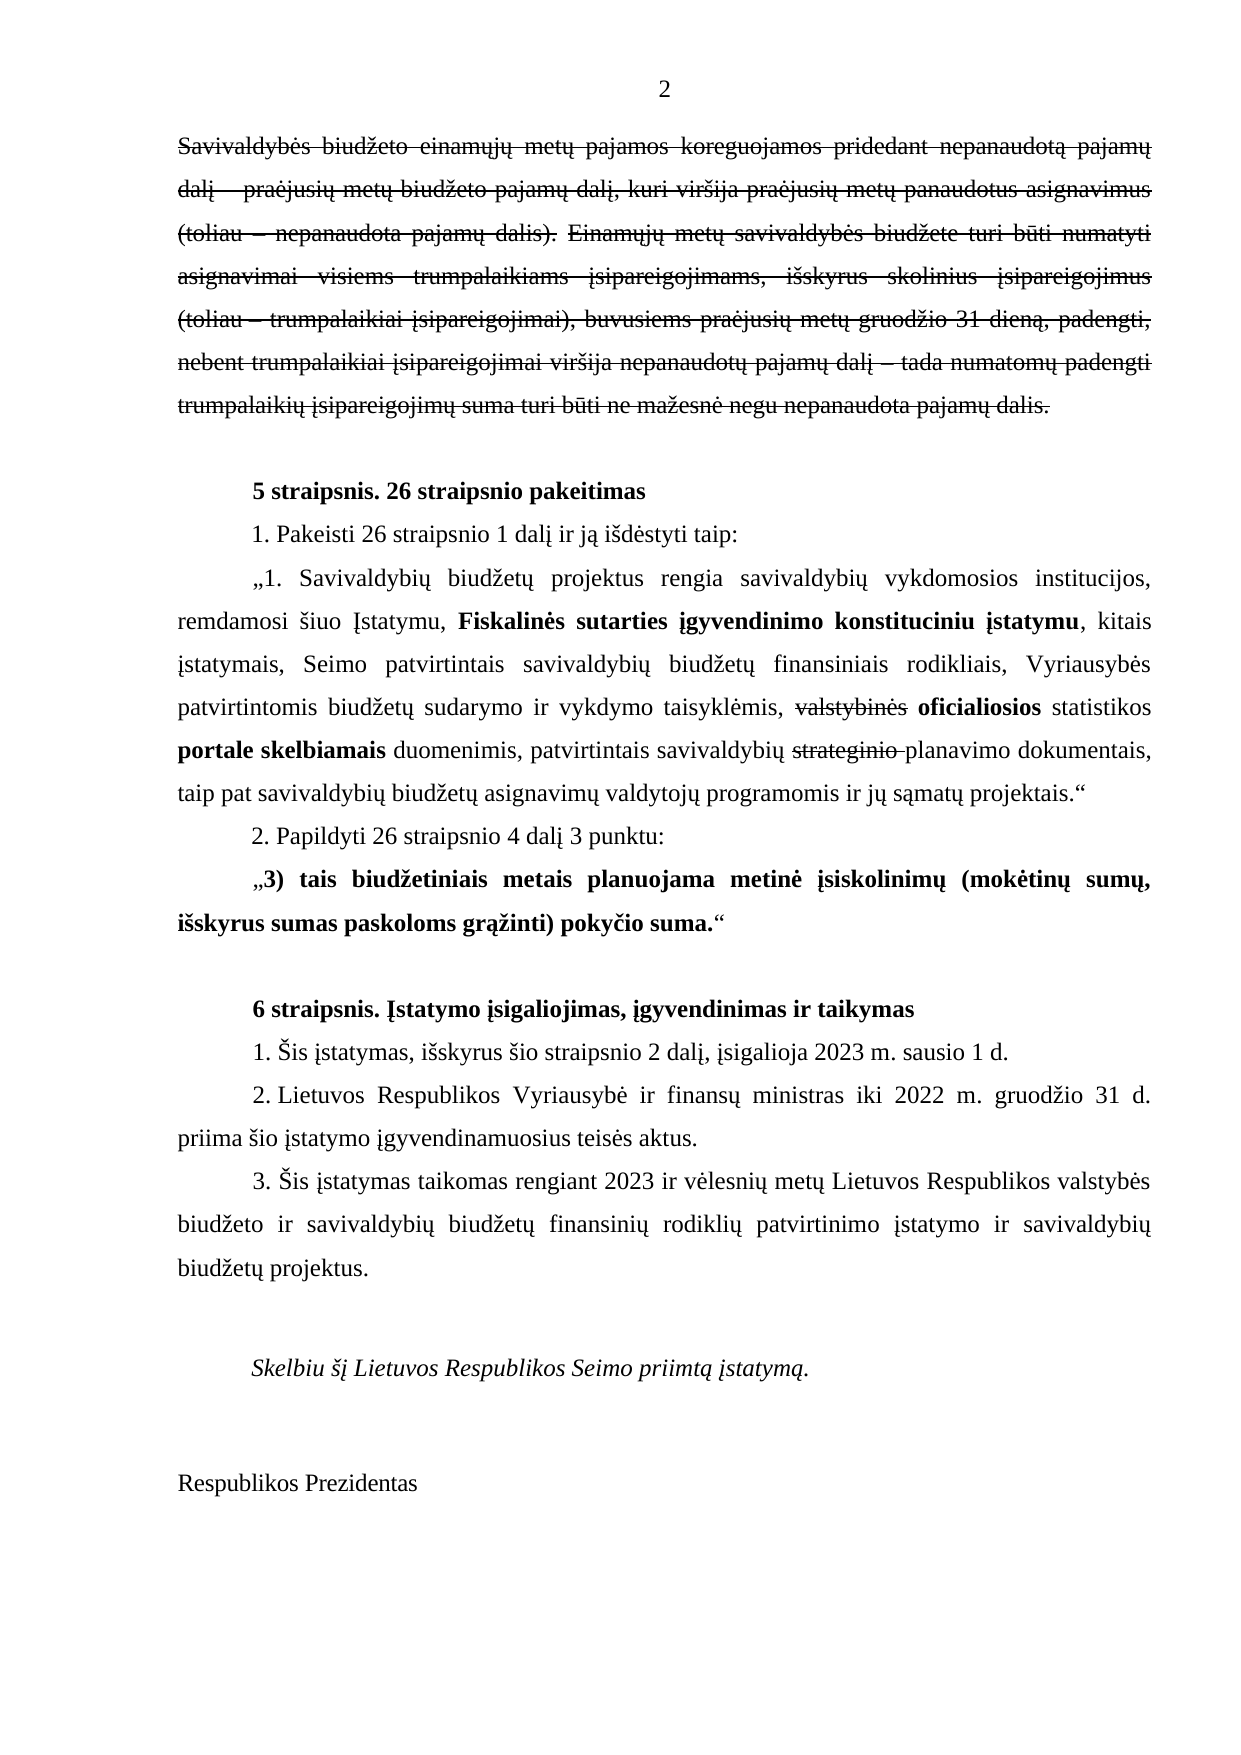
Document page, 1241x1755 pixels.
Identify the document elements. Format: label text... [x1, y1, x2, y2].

text 2. Lietuvos Respublikos Vyriausybė ir finansų ministras iki 2022 m. gruodžio 31 d. priima šio įstatymo įgyvendinamuosius teisės aktus. [177, 1080, 1152, 1152]
text 1. Pakeisti 26 straipsnio 1 dalį ir ją išdėstyti taip: [177, 519, 1152, 548]
text Skelbiu šį Lietuvos Respublikos Seimo priimtą įstatymą. [177, 1353, 1152, 1382]
text 3. Savivaldybių biudžeto balanso rodiklis valdomas taip, kaip nustatyta Lietuvos Respublikos Fiskalinės sutarties įgyvendinimo konstitucinio įstatymo 4 straipsnio 2 ir 4 dalyse. Savivaldybės biudžeto einamųjų metų pajamos koreguojamos pridedant nepanaudotą pajamų dalį – praėjusių metų biudžeto pajamų dalį, kuri viršija praėjusių metų panaudotus asignavimus (toliau – nepanaudota pajamų dalis). Einamųjų metų savivaldybės biudžete turi būti numatyti asignavimai visiems trumpalaikiams įsipareigojimams, išskyrus skolinius įsipareigojimus (toliau – trumpalaikiai įsipareigojimai), buvusiems praėjusių metų gruodžio 31 dieną, padengti, nebent trumpalaikiai įsipareigojimai viršija nepanaudotų pajamų dalį – tada numatomų padengti trumpalaikių įsipareigojimų suma turi būti ne mažesnė negu nepanaudota pajamų dalis. [177, 277, 1152, 363]
text „3) tais biudžetiniais metais planuojama metinė įsiskolinimų (mokėtinų sumų, išskyrus sumas paskoloms grąžinti) pokyčio suma.“ [177, 864, 1152, 936]
text 3. Savivaldybių biudžeto balanso rodiklis valdomas taip, kaip nustatyta Lietuvos Respublikos Fiskalinės sutarties įgyvendinimo konstitucinio įstatymo 4 straipsnio 2 ir 4 dalyse. Savivaldybės biudžeto einamųjų metų pajamos koreguojamos pridedant nepanaudotą pajamų dalį – praėjusių metų biudžeto pajamų dalį, kuri viršija praėjusių metų panaudotus asignavimus (toliau – nepanaudota pajamų dalis). Einamųjų metų savivaldybės biudžete turi būti numatyti asignavimai visiems trumpalaikiams įsipareigojimams, išskyrus skolinius įsipareigojimus (toliau – trumpalaikiai įsipareigojimai), buvusiems praėjusių metų gruodžio 31 dieną, padengti, nebent trumpalaikiai įsipareigojimai viršija nepanaudotų pajamų dalį – tada numatomų padengti trumpalaikių įsipareigojimų suma turi būti ne mažesnė negu nepanaudota pajamų dalis. [177, 364, 1152, 419]
text 2. Papildyti 26 straipsnio 4 dalį 3 punktu: [177, 821, 1152, 850]
text „1. Savivaldybių biudžetų projektus rengia savivaldybių vykdomosios institucijos, remdamosi šiuo Įstatymu, Fiskalinės sutarties įgyvendinimo konstituciniu įstatymu, kitais įstatymais, Seimo patvirtintais savivaldybių biudžetų finansiniais rodikliais, Vyriausybės patvirtintomis biudžetų sudarymo ir vykdymo taisyklėmis, valstybinės oficialiosios statistikos portale skelbiamais duomenimis, patvirtintais savivaldybių strateginio planavimo dokumentais, taip pat savivaldybių biudžetų asignavimų valdytojų programomis ir jų sąmatų projektais.“ [177, 563, 1152, 807]
text 3. Savivaldybių biudžeto balanso rodiklis valdomas taip, kaip nustatyta Lietuvos Respublikos Fiskalinės sutarties įgyvendinimo konstitucinio įstatymo 4 straipsnio 2 ir 4 dalyse. Savivaldybės biudžeto einamųjų metų pajamos koreguojamos pridedant nepanaudotą pajamų dalį – praėjusių metų biudžeto pajamų dalį, kuri viršija praėjusių metų panaudotus asignavimus (toliau – nepanaudota pajamų dalis). Einamųjų metų savivaldybės biudžete turi būti numatyti asignavimai visiems trumpalaikiams įsipareigojimams, išskyrus skolinius įsipareigojimus (toliau – trumpalaikiai įsipareigojimai), buvusiems praėjusių metų gruodžio 31 dieną, padengti, nebent trumpalaikiai įsipareigojimai viršija nepanaudotų pajamų dalį – tada numatomų padengti trumpalaikių įsipareigojimų suma turi būti ne mažesnė negu nepanaudota pajamų dalis. [177, 191, 1152, 276]
text 3. Savivaldybių biudžeto balanso rodiklis valdomas taip, kaip nustatyta Lietuvos Respublikos Fiskalinės sutarties įgyvendinimo konstitucinio įstatymo 4 straipsnio 2 ir 4 dalyse. Savivaldybės biudžeto einamųjų metų pajamos koreguojamos pridedant nepanaudotą pajamų dalį – praėjusių metų biudžeto pajamų dalį, kuri viršija praėjusių metų panaudotus asignavimus (toliau – nepanaudota pajamų dalis). Einamųjų metų savivaldybės biudžete turi būti numatyti asignavimai visiems trumpalaikiams įsipareigojimams, išskyrus skolinius įsipareigojimus (toliau – trumpalaikiai įsipareigojimai), buvusiems praėjusių metų gruodžio 31 dieną, padengti, nebent trumpalaikiai įsipareigojimai viršija nepanaudotų pajamų dalį – tada numatomų padengti trumpalaikių įsipareigojimų suma turi būti ne mažesnė negu nepanaudota pajamų dalis. [177, 148, 1152, 190]
text 6 straipsnis. Įstatymo įsigaliojimas, įgyvendinimas ir taikymas [177, 994, 1152, 1023]
text 1. Šis įstatymas, išskyrus šio straipsnio 2 dalį, įsigalioja 2023 m. sausio 1 d. [177, 1037, 1152, 1066]
text 3. Šis įstatymas taikomas rengiant 2023 ir vėlesnių metų Lietuvos Respublikos valstybės biudžeto ir savivaldybių biudžetų finansinių rodiklių patvirtinimo įstatymo ir savivaldybių biudžetų projektus. [177, 1166, 1152, 1281]
text Respublikos Prezidentas [177, 1468, 1152, 1497]
text 5 straipsnis. 26 straipsnio pakeitimas [177, 476, 1152, 505]
